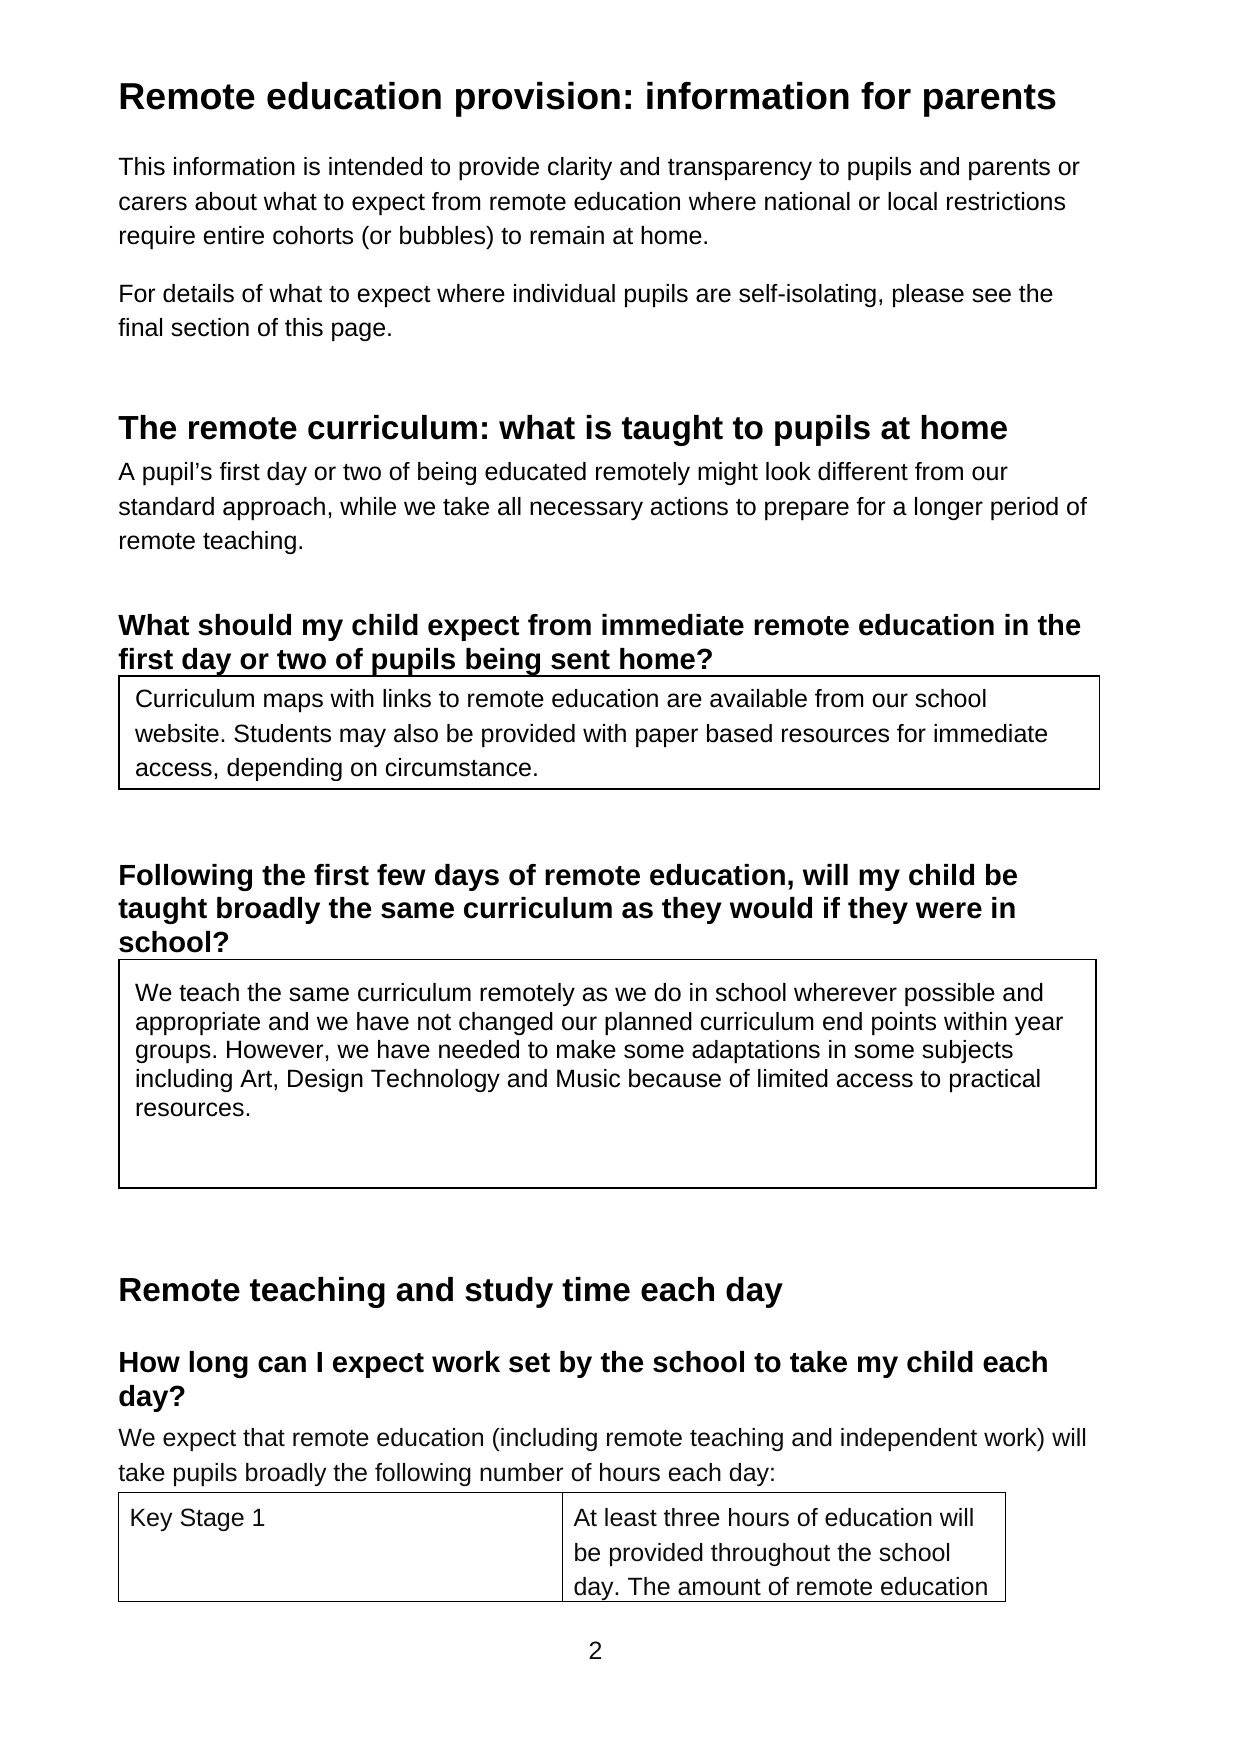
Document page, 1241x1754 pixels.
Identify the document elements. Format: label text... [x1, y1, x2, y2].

subtitle Following the first few days of remote education, will my child be taught broadly the same curriculum as they would if they were in school? [118, 858, 1107, 958]
table_header At least three hours of education will be provided throughout the school day. The amount of remote education [563, 1493, 1005, 1601]
subtitle How long can I expect work set by the school to take my child each day? [118, 1346, 1107, 1413]
text We expect that remote education (including remote teaching and independent work) will take pupils broadly the following number of hours each day: [118, 1423, 1107, 1486]
subtitle The remote curriculum: what is taught to pupils at home [118, 408, 1107, 447]
text For details of what to expect where individual pupils are self-isolating, please see the final section of this page. [118, 279, 1107, 342]
text This information is intended to provide clarity and transparency to pupils and parents or carers about what to expect from remote education where national or local restrictions require entire cohorts (or bubbles) to remain at home. [118, 152, 1107, 250]
subtitle What should my child expect from immediate remote education in the first day or two of pupils being sent home? [118, 608, 1107, 675]
subtitle Remote teaching and study time each day [118, 1269, 1107, 1308]
subtitle Remote education provision: information for parents [118, 74, 1107, 117]
text Curriculum maps with links to remote education are available from our school website. Students may also be provided with paper based resources for immediate access, depending on circumstance. [135, 684, 1083, 781]
table_header Key Stage 1 [119, 1493, 562, 1601]
text We teach the same curriculum remotely as we do in school wherever possible and appropriate and we have not changed our planned curriculum end points within year groups. However, we have needed to make some adaptations in some subjects including Art, Design Technology and Music because of limited access to practical resources. [135, 978, 1080, 1122]
text A pupil’s first day or two of being educated remotely might look different from our standard approach, while we take all necessary actions to prepare for a longer period of remote teaching. [118, 457, 1107, 555]
